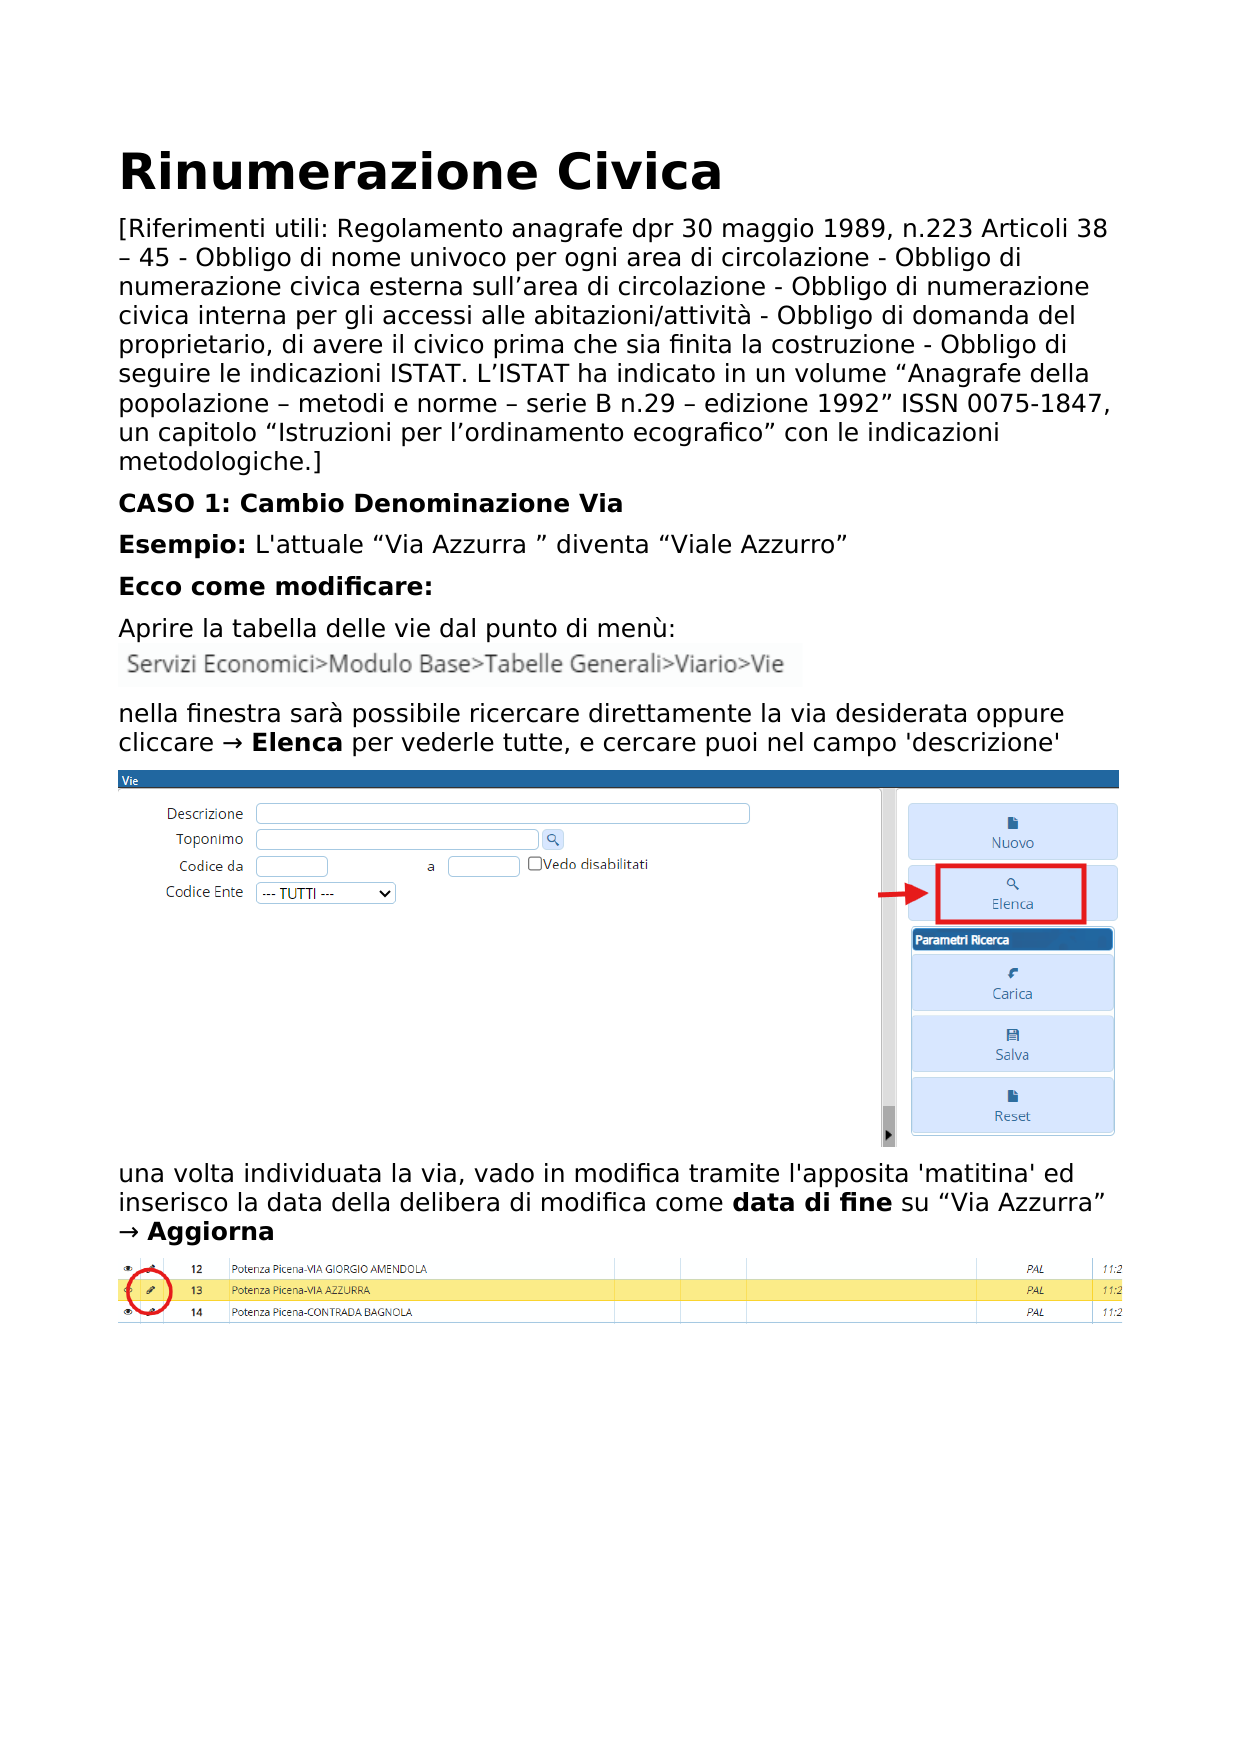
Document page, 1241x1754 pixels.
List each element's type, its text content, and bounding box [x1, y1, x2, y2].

picture [118, 643, 803, 687]
text CASO 1: Cambio Denominazione Via [118, 489, 1122, 518]
text una volta individuata la via, vado in modifica tramite l'apposita 'matitina' ed inserisco la data della delibera di modifica come data di fine su “Via Azzurra” → Aggiorna [118, 1159, 1122, 1246]
text Aprire la tabella delle vie dal punto di menù: [118, 614, 1122, 687]
text Ecco come modificare: [118, 572, 1122, 601]
picture [118, 770, 1123, 1147]
text nella finestra sarà possibile ricercare direttamente la via desiderata oppure cliccare → Elenca per vederle tutte, e cercare puoi nel campo 'descrizione' [118, 699, 1122, 758]
picture [118, 1258, 1123, 1324]
subtitle Rinumerazione Civica [118, 143, 1122, 201]
text Esempio: L'attuale “Via Azzurra ” diventa “Viale Azzurro” [118, 531, 1122, 560]
text [Riferimenti utili: Regolamento anagrafe dpr 30 maggio 1989, n.223 Articoli 38 – 45 - Obbligo di nome univoco per ogni area di circolazione - Obbligo di numerazione civica esterna sull’area di circolazione - Obbligo di numerazione civica interna per gli accessi alle abitazioni/attività - Obbligo di domanda del proprietario, di avere il civico prima che sia finita la costruzione - Obbligo di seguire le indicazioni ISTAT. L’ISTAT ha indicato in un volume “Anagrafe della popolazione – metodi e norme – serie B n.29 – edizione 1992” ISSN 0075-1847, un capitolo “Istruzioni per l’ordinamento ecografico” con le indicazioni metodologiche.] [118, 214, 1122, 476]
